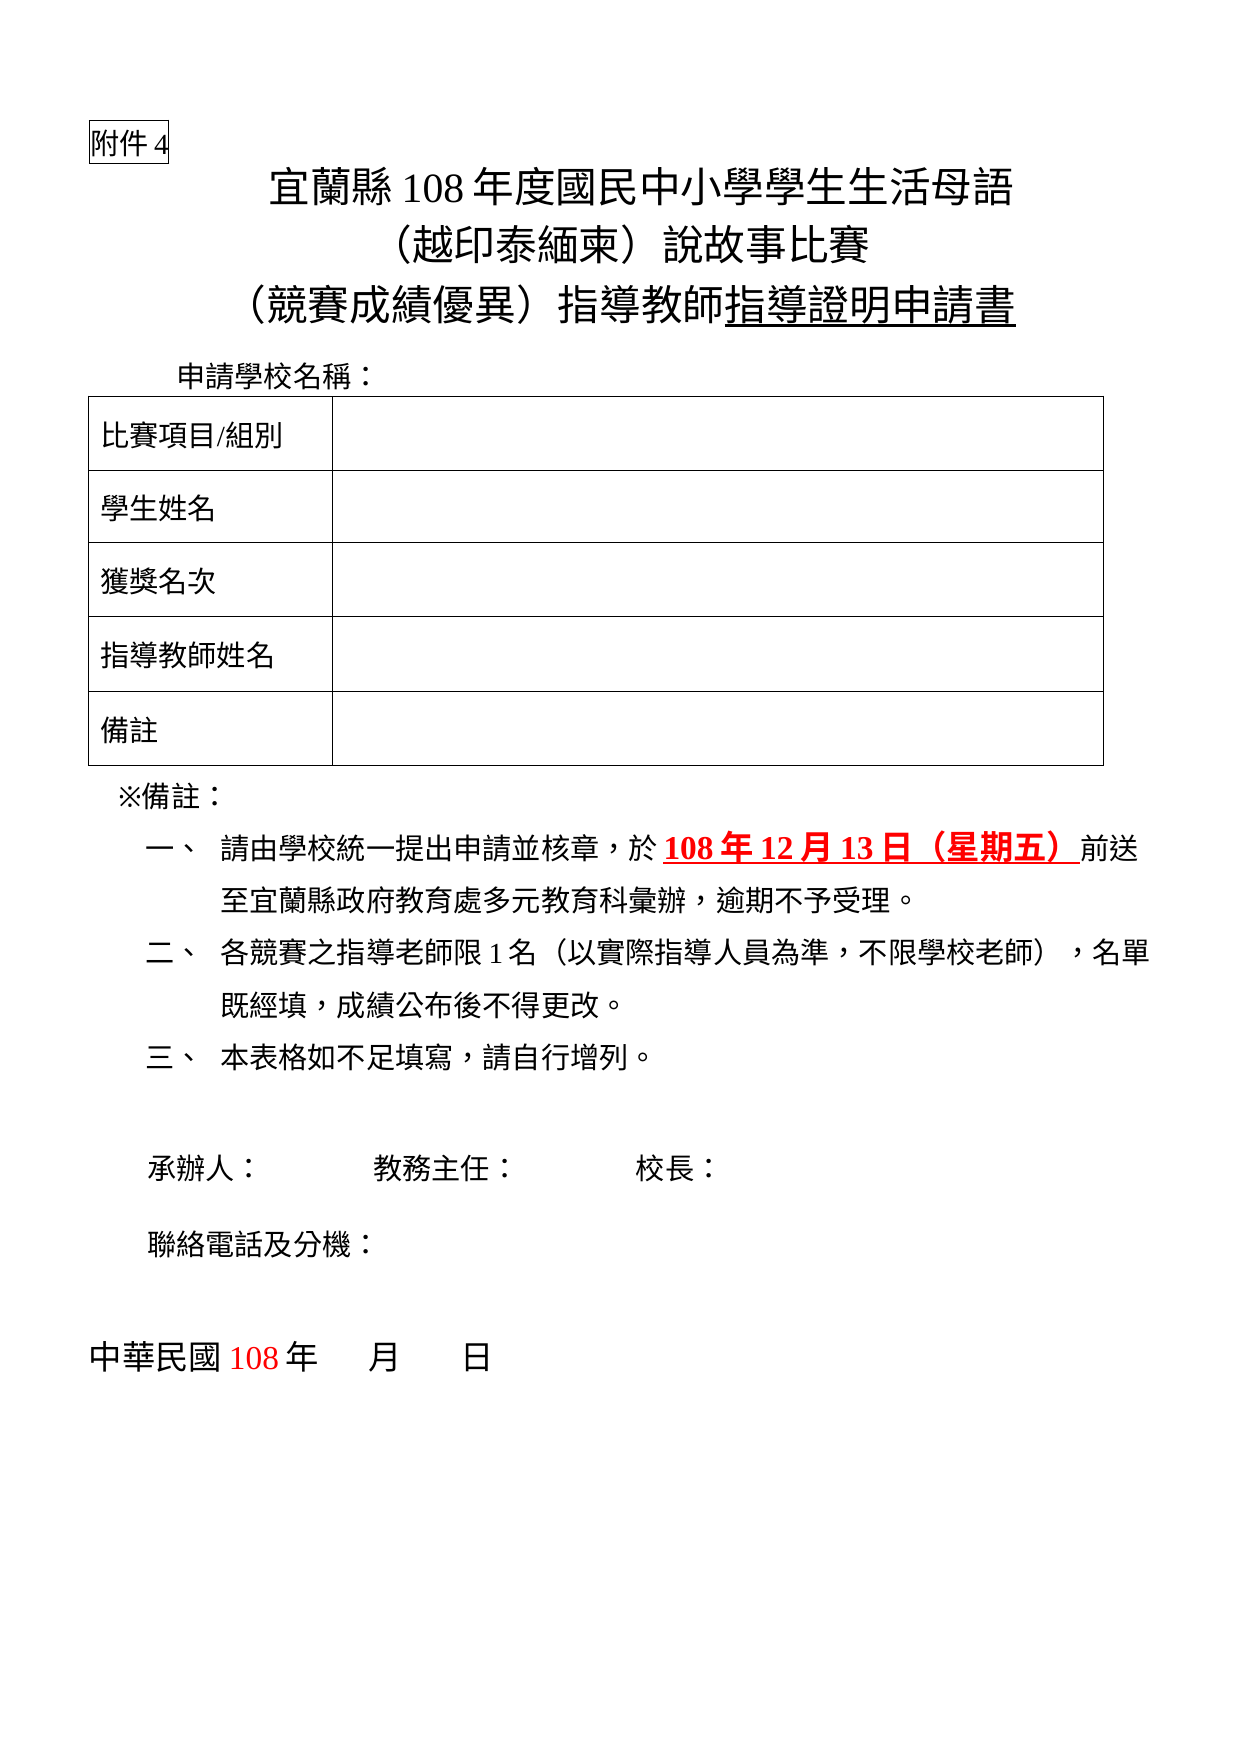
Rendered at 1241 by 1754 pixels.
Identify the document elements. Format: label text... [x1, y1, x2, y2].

table_cell [333, 617, 1103, 691]
list 請由學校統一提出申請並核章，於108年12月13日（星期五）前送至宜蘭縣政府教育處多元教育科彙辦，逾期不予受理。 [145, 818, 1152, 922]
table_header [333, 397, 1103, 470]
list 本表格如不足填寫，請自行增列。 [145, 1026, 1152, 1078]
table_cell 獲獎名次 [89, 543, 332, 616]
table_cell 備註 [89, 692, 332, 765]
text 聯絡電話及分機： [89, 1221, 1152, 1264]
table_cell 指導教師姓名 [89, 617, 332, 691]
text （競賽成績優異）指導教師指導證明申請書 [89, 272, 1152, 332]
table_cell [333, 692, 1103, 765]
text 中華民國108年 月 日 [89, 1331, 1152, 1379]
text ※備註： [89, 766, 1152, 818]
text （越印泰緬柬）說故事比賽 [89, 212, 1152, 272]
table_cell [333, 543, 1103, 616]
text 宜蘭縣108年度國民中小學學生生活母語 [89, 164, 1152, 212]
text 申請學校名稱： [89, 353, 1152, 396]
table_header 比賽項目/組別 [89, 397, 332, 470]
table_cell 學生姓名 [89, 471, 332, 542]
text 附件4 [89, 118, 1152, 164]
table_cell [333, 471, 1103, 542]
list 各競賽之指導老師限1名（以實際指導人員為準，不限學校老師），名單既經填，成績公布後不得更改。 [145, 922, 1152, 1026]
text 承辦人： 教務主任： 校長： [89, 1146, 1152, 1188]
